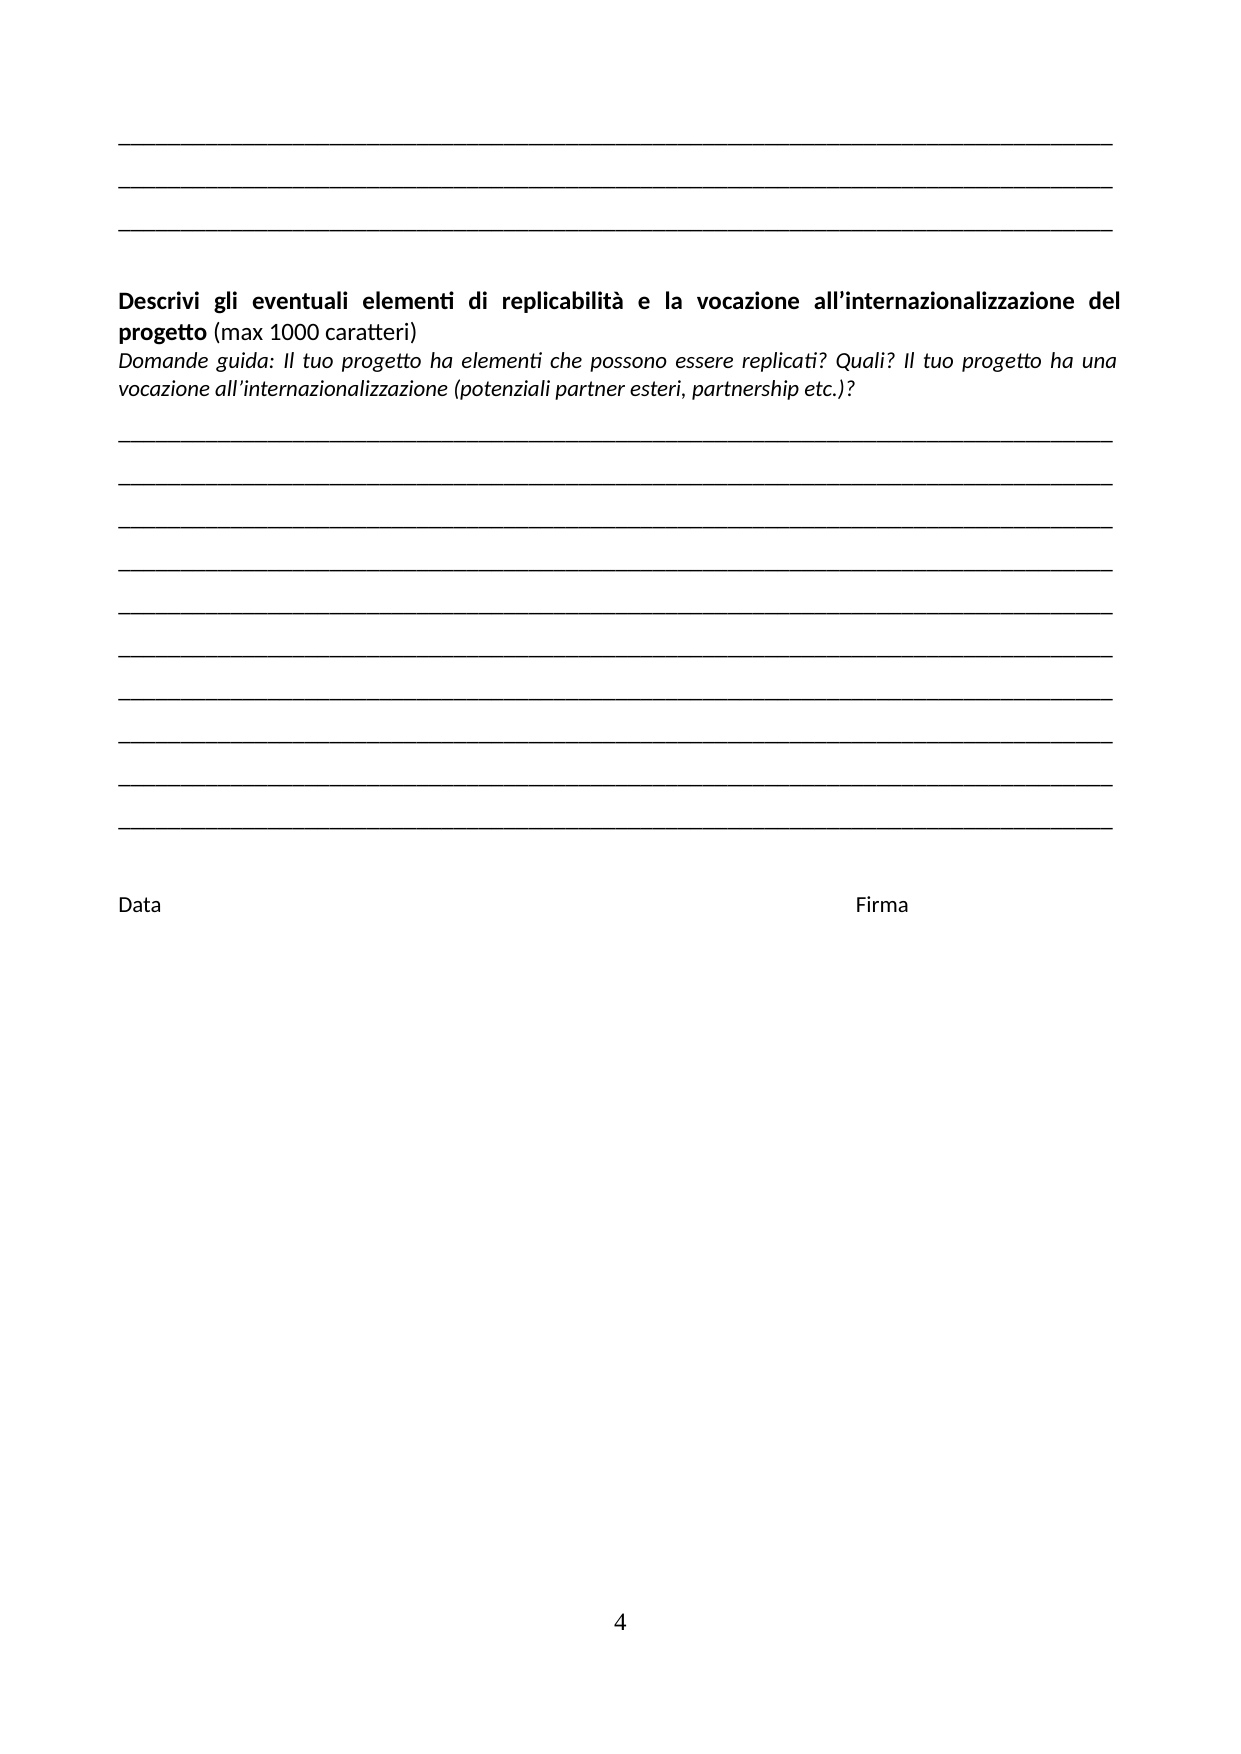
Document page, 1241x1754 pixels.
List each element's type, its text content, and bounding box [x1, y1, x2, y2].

text Data Firma [118, 864, 1122, 924]
text ________________________________________________________________________________ [118, 673, 1122, 704]
text ________________________________________________________________________________ [118, 204, 1122, 235]
text ________________________________________________________________________________ [118, 415, 1122, 446]
text ________________________________________________________________________________ [118, 630, 1122, 661]
text Domande guida: Il tuo progetto ha elementi che possono essere replicati? Quali? Il tuo progetto ha una vocazione all’internazionalizzazione (potenziali partner esteri, partnership etc.)? [118, 347, 1122, 403]
text Descrivi gli eventuali elementi di replicabilità e la vocazione all’internazionalizzazione del progetto (max 1000 caratteri) [118, 286, 1122, 347]
text ________________________________________________________________________________ [118, 458, 1122, 489]
text ________________________________________________________________________________ [118, 501, 1122, 532]
text ________________________________________________________________________________ [118, 118, 1122, 149]
text ________________________________________________________________________________ [118, 759, 1122, 790]
text ________________________________________________________________________________ [118, 587, 1122, 618]
text ________________________________________________________________________________ [118, 161, 1122, 192]
text ________________________________________________________________________________ [118, 802, 1122, 833]
text ________________________________________________________________________________ [118, 716, 1122, 747]
text ________________________________________________________________________________ [118, 544, 1122, 575]
